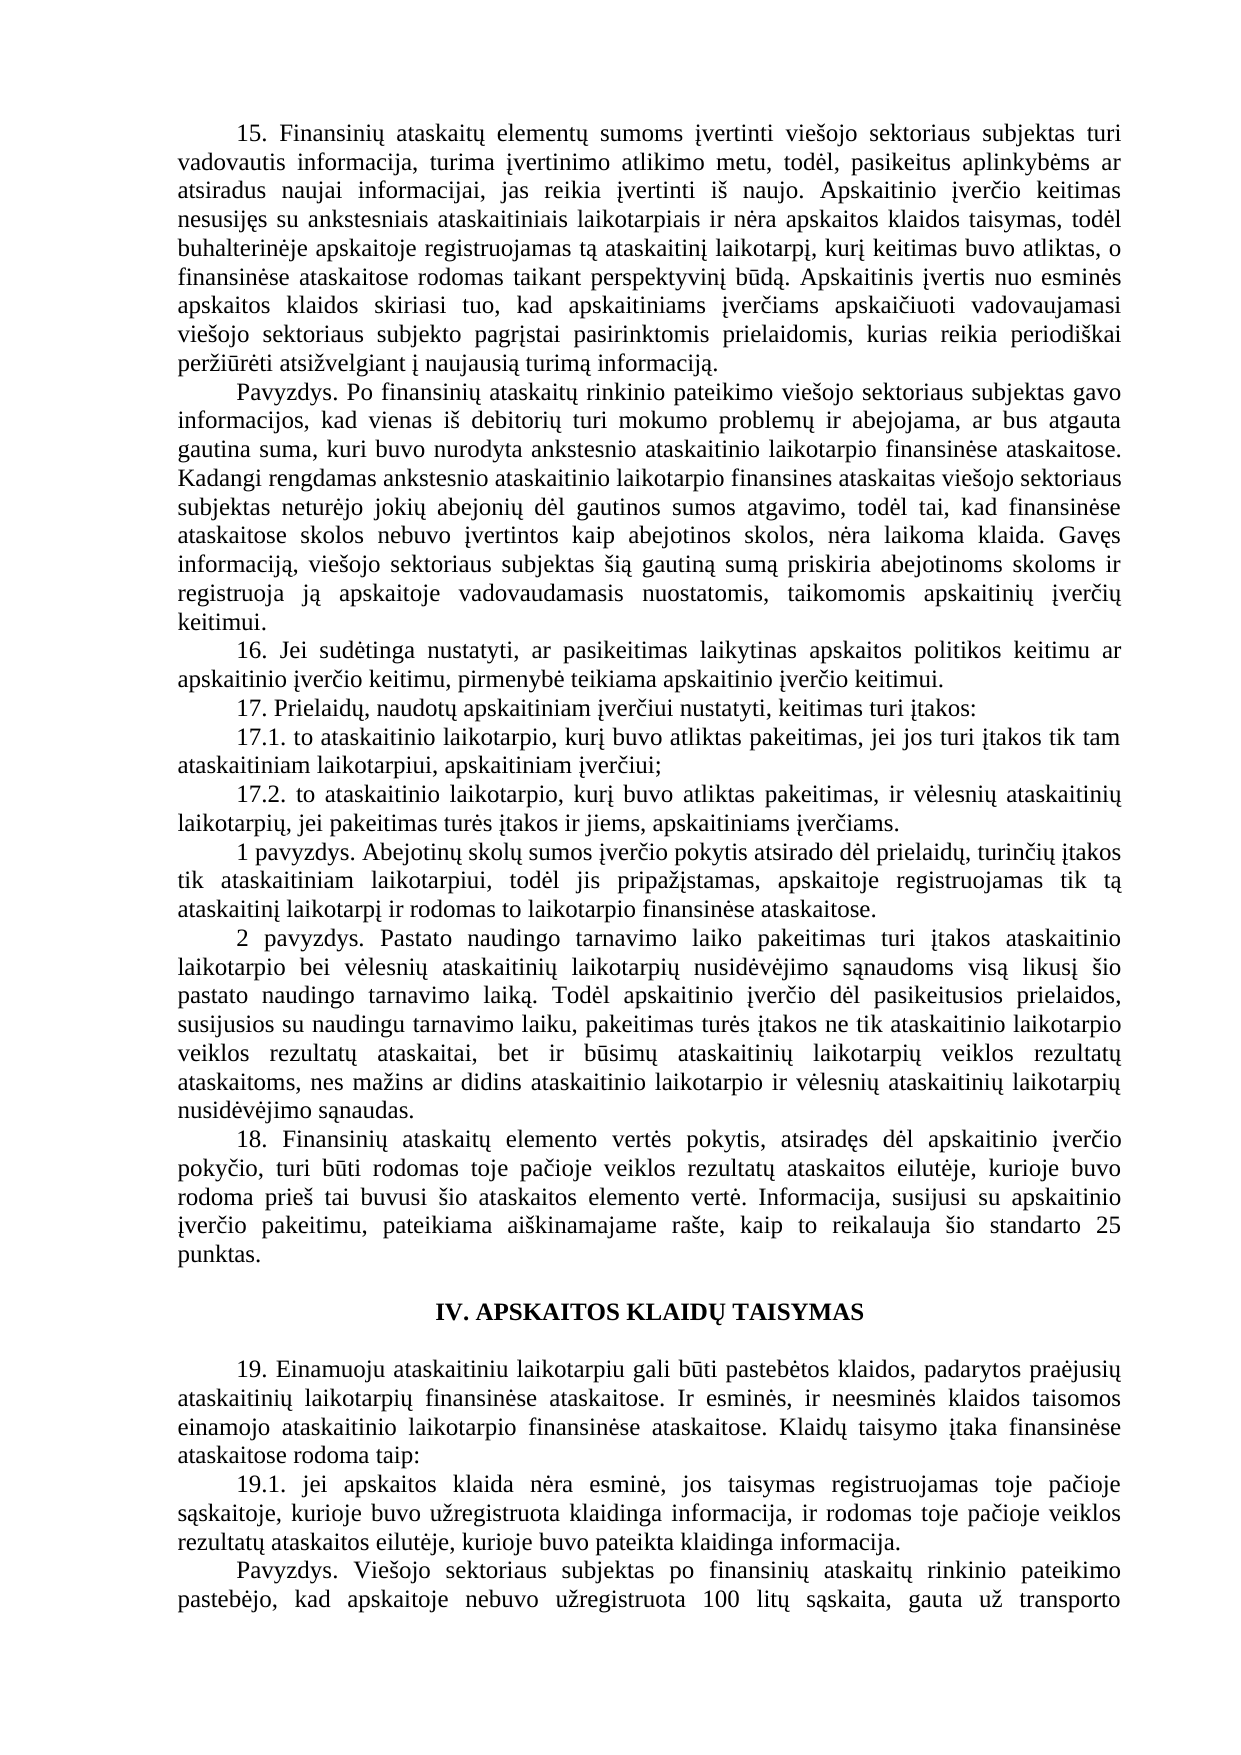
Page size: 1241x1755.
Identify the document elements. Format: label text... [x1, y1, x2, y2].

text 18. Finansinių ataskaitų elemento vertės pokytis, atsiradęs dėl apskaitinio įverčio pokyčio, turi būti rodomas toje pačioje veiklos rezultatų ataskaitos eilutėje, kurioje buvo rodoma prieš tai buvusi šio ataskaitos elemento vertė. Informacija, susijusi su apskaitinio įverčio pakeitimu, pateikiama aiškinamajame rašte, kaip to reikalauja šio standarto 25 punktas. [177, 1124, 1122, 1268]
text 17.2. to ataskaitinio laikotarpio, kurį buvo atliktas pakeitimas, ir vėlesnių ataskaitinių laikotarpių, jei pakeitimas turės įtakos ir jiems, apskaitiniams įverčiams. [177, 779, 1122, 837]
text IV. APSKAITOS KLAIDŲ TAISYMAS [177, 1297, 1122, 1326]
text 17.1. to ataskaitinio laikotarpio, kurį buvo atliktas pakeitimas, jei jos turi įtakos tik tam ataskaitiniam laikotarpiui, apskaitiniam įverčiui; [177, 722, 1122, 779]
text 19. Einamuoju ataskaitiniu laikotarpiu gali būti pastebėtos klaidos, padarytos praėjusių ataskaitinių laikotarpių finansinėse ataskaitose. Ir esminės, ir neesminės klaidos taisomos einamojo ataskaitinio laikotarpio finansinėse ataskaitose. Klaidų taisymo įtaka finansinėse ataskaitose rodoma taip: [177, 1354, 1122, 1469]
text 2 pavyzdys. Pastato naudingo tarnavimo laiko pakeitimas turi įtakos ataskaitinio laikotarpio bei vėlesnių ataskaitinių laikotarpių nusidėvėjimo sąnaudoms visą likusį šio pastato naudingo tarnavimo laiką. Todėl apskaitinio įverčio dėl pasikeitusios prielaidos, susijusios su naudingu tarnavimo laiku, pakeitimas turės įtakos ne tik ataskaitinio laikotarpio veiklos rezultatų ataskaitai, bet ir būsimų ataskaitinių laikotarpių veiklos rezultatų ataskaitoms, nes mažins ar didins ataskaitinio laikotarpio ir vėlesnių ataskaitinių laikotarpių nusidėvėjimo sąnaudas. [177, 923, 1122, 1124]
text Pavyzdys. Viešojo sektoriaus subjektas po finansinių ataskaitų rinkinio pateikimo pastebėjo, kad apskaitoje nebuvo užregistruota 100 litų sąskaita, gauta už transporto [177, 1556, 1122, 1613]
text Pavyzdys. Po finansinių ataskaitų rinkinio pateikimo viešojo sektoriaus subjektas gavo informacijos, kad vienas iš debitorių turi mokumo problemų ir abejojama, ar bus atgauta gautina suma, kuri buvo nurodyta ankstesnio ataskaitinio laikotarpio finansinėse ataskaitose. Kadangi rengdamas ankstesnio ataskaitinio laikotarpio finansines ataskaitas viešojo sektoriaus subjektas neturėjo jokių abejonių dėl gautinos sumos atgavimo, todėl tai, kad finansinėse ataskaitose skolos nebuvo įvertintos kaip abejotinos skolos, nėra laikoma klaida. Gavęs informaciją, viešojo sektoriaus subjektas šią gautiną sumą priskiria abejotinoms skoloms ir registruoja ją apskaitoje vadovaudamasis nuostatomis, taikomomis apskaitinių įverčių keitimui. [177, 377, 1122, 636]
text 15. Finansinių ataskaitų elementų sumoms įvertinti viešojo sektoriaus subjektas turi vadovautis informacija, turima įvertinimo atlikimo metu, todėl, pasikeitus aplinkybėms ar atsiradus naujai informacijai, jas reikia įvertinti iš naujo. Apskaitinio įverčio keitimas nesusijęs su ankstesniais ataskaitiniais laikotarpiais ir nėra apskaitos klaidos taisymas, todėl buhalterinėje apskaitoje registruojamas tą ataskaitinį laikotarpį, kurį keitimas buvo atliktas, o finansinėse ataskaitose rodomas taikant perspektyvinį būdą. Apskaitinis įvertis nuo esminės apskaitos klaidos skiriasi tuo, kad apskaitiniams įverčiams apskaičiuoti vadovaujamasi viešojo sektoriaus subjekto pagrįstai pasirinktomis prielaidomis, kurias reikia periodiškai peržiūrėti atsižvelgiant į naujausią turimą informaciją. [177, 118, 1122, 377]
text 16. Jei sudėtinga nustatyti, ar pasikeitimas laikytinas apskaitos politikos keitimu ar apskaitinio įverčio keitimu, pirmenybė teikiama apskaitinio įverčio keitimui. [177, 636, 1122, 693]
text 19.1. jei apskaitos klaida nėra esminė, jos taisymas registruojamas toje pačioje sąskaitoje, kurioje buvo užregistruota klaidinga informacija, ir rodomas toje pačioje veiklos rezultatų ataskaitos eilutėje, kurioje buvo pateikta klaidinga informacija. [177, 1469, 1122, 1556]
text 17. Prielaidų, naudotų apskaitiniam įverčiui nustatyti, keitimas turi įtakos: [177, 693, 1122, 722]
text 1 pavyzdys. Abejotinų skolų sumos įverčio pokytis atsirado dėl prielaidų, turinčių įtakos tik ataskaitiniam laikotarpiui, todėl jis pripažįstamas, apskaitoje registruojamas tik tą ataskaitinį laikotarpį ir rodomas to laikotarpio finansinėse ataskaitose. [177, 837, 1122, 923]
